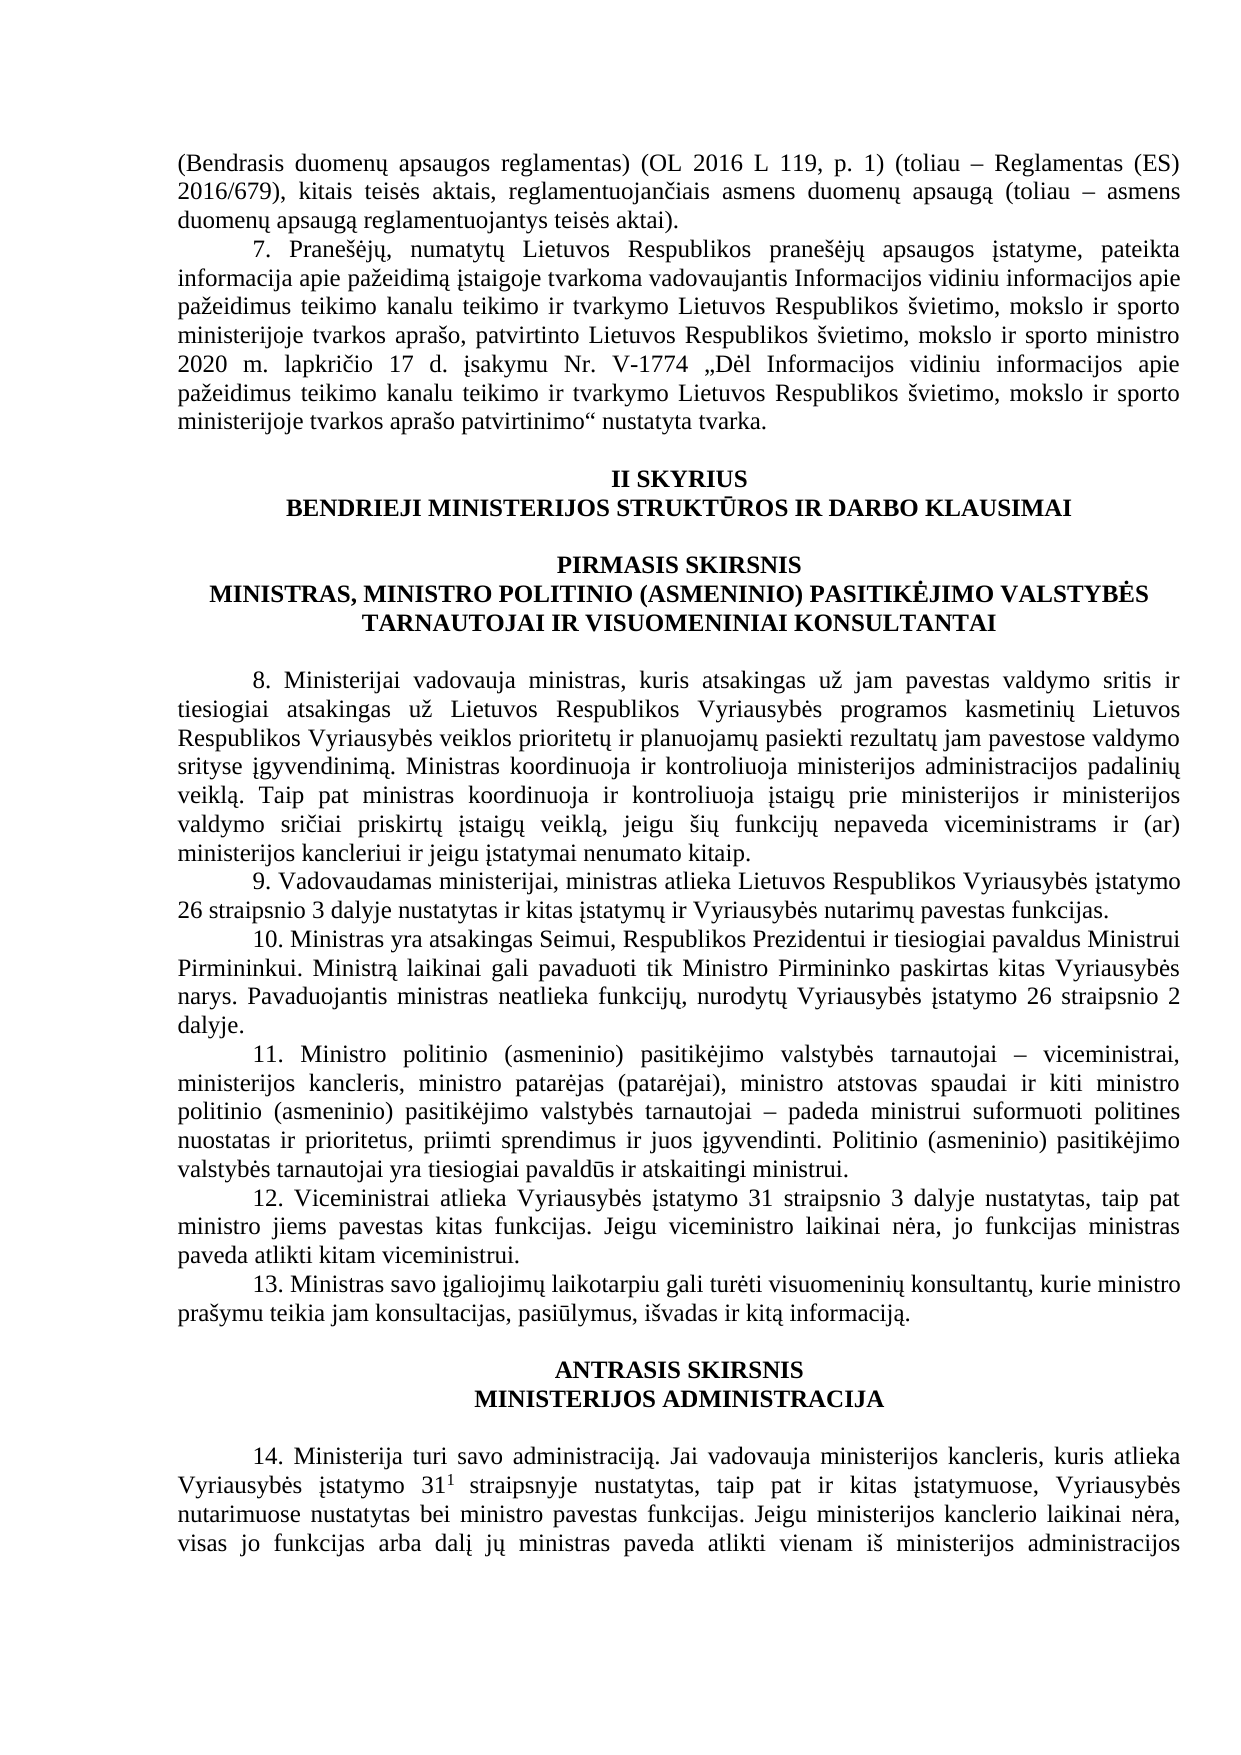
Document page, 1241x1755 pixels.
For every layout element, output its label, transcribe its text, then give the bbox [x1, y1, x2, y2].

text PIRMASIS SKIRSNIS [177, 550, 1181, 579]
text 8. Ministerijai vadovauja ministras, kuris atsakingas už jam pavestas valdymo sritis ir tiesiogiai atsakingas už Lietuvos Respublikos Vyriausybės programos kasmetinių Lietuvos Respublikos Vyriausybės veiklos prioritetų ir planuojamų pasiekti rezultatų jam pavestose valdymo srityse įgyvendinimą. Ministras koordinuoja ir kontroliuoja ministerijos administracijos padalinių veiklą. Taip pat ministras koordinuoja ir kontroliuoja įstaigų prie ministerijos ir ministerijos valdymo sričiai priskirtų įstaigų veiklą, jeigu šių funkcijų nepaveda viceministrams ir (ar) ministerijos kancleriui ir jeigu įstatymai nenumato kitaip. [177, 665, 1181, 866]
text MINISTERIJOS ADMINISTRACIJA [177, 1384, 1181, 1413]
text 14. Ministerija turi savo administraciją. Jai vadovauja ministerijos kancleris, kuris atlieka Vyriausybės įstatymo 311 straipsnyje nustatytas, taip pat ir kitas įstatymuose, Vyriausybės nutarimuose nustatytas bei ministro pavestas funkcijas. Jeigu ministerijos kanclerio laikinai nėra, visas jo funkcijas arba dalį jų ministras paveda atlikti vienam iš ministerijos administracijos [177, 1441, 1181, 1556]
text 7. Pranešėjų, numatytų Lietuvos Respublikos pranešėjų apsaugos įstatyme, pateikta informacija apie pažeidimą įstaigoje tvarkoma vadovaujantis Informacijos vidiniu informacijos apie pažeidimus teikimo kanalu teikimo ir tvarkymo Lietuvos Respublikos švietimo, mokslo ir sporto ministerijoje tvarkos aprašo, patvirtinto Lietuvos Respublikos švietimo, mokslo ir sporto ministro 2020 m. lapkričio 17 d. įsakymu Nr. V-1774 „Dėl Informacijos vidiniu informacijos apie pažeidimus teikimo kanalu teikimo ir tvarkymo Lietuvos Respublikos švietimo, mokslo ir sporto ministerijoje tvarkos aprašo patvirtinimo“ nustatyta tvarka. [177, 234, 1181, 435]
text II SKYRIUS [177, 464, 1181, 493]
text 12. Viceministrai atlieka Vyriausybės įstatymo 31 straipsnio 3 dalyje nustatytas, taip pat ministro jiems pavestas kitas funkcijas. Jeigu viceministro laikinai nėra, jo funkcijas ministras paveda atlikti kitam viceministrui. [177, 1183, 1181, 1269]
text MINISTRAS, MINISTRO POLITINIO (ASMENINIO) PASITIKĖJIMO VALSTYBĖS TARNAUTOJAI IR VISUOMENINIAI KONSULTANTAI [177, 579, 1181, 636]
text (Bendrasis duomenų apsaugos reglamentas) (OL 2016 L 119, p. 1) (toliau – Reglamentas (ES) 2016/679), kitais teisės aktais, reglamentuojančiais asmens duomenų apsaugą (toliau – asmens duomenų apsaugą reglamentuojantys teisės aktai). [177, 148, 1181, 234]
text BENDRIEJI MINISTERIJOS STRUKTŪROS IR DARBO KLAUSIMAI [177, 493, 1181, 521]
text ANTRASIS SKIRSNIS [177, 1355, 1181, 1384]
text 11. Ministro politinio (asmeninio) pasitikėjimo valstybės tarnautojai – viceministrai, ministerijos kancleris, ministro patarėjas (patarėjai), ministro atstovas spaudai ir kiti ministro politinio (asmeninio) pasitikėjimo valstybės tarnautojai – padeda ministrui suformuoti politines nuostatas ir prioritetus, priimti sprendimus ir juos įgyvendinti. Politinio (asmeninio) pasitikėjimo valstybės tarnautojai yra tiesiogiai pavaldūs ir atskaitingi ministrui. [177, 1039, 1181, 1183]
text 13. Ministras savo įgaliojimų laikotarpiu gali turėti visuomeninių konsultantų, kurie ministro prašymu teikia jam konsultacijas, pasiūlymus, išvadas ir kitą informaciją. [177, 1269, 1181, 1326]
text 10. Ministras yra atsakingas Seimui, Respublikos Prezidentui ir tiesiogiai pavaldus Ministrui Pirmininkui. Ministrą laikinai gali pavaduoti tik Ministro Pirmininko paskirtas kitas Vyriausybės narys. Pavaduojantis ministras neatlieka funkcijų, nurodytų Vyriausybės įstatymo 26 straipsnio 2 dalyje. [177, 924, 1181, 1039]
text 9. Vadovaudamas ministerijai, ministras atlieka Lietuvos Respublikos Vyriausybės įstatymo 26 straipsnio 3 dalyje nustatytas ir kitas įstatymų ir Vyriausybės nutarimų pavestas funkcijas. [177, 866, 1181, 924]
